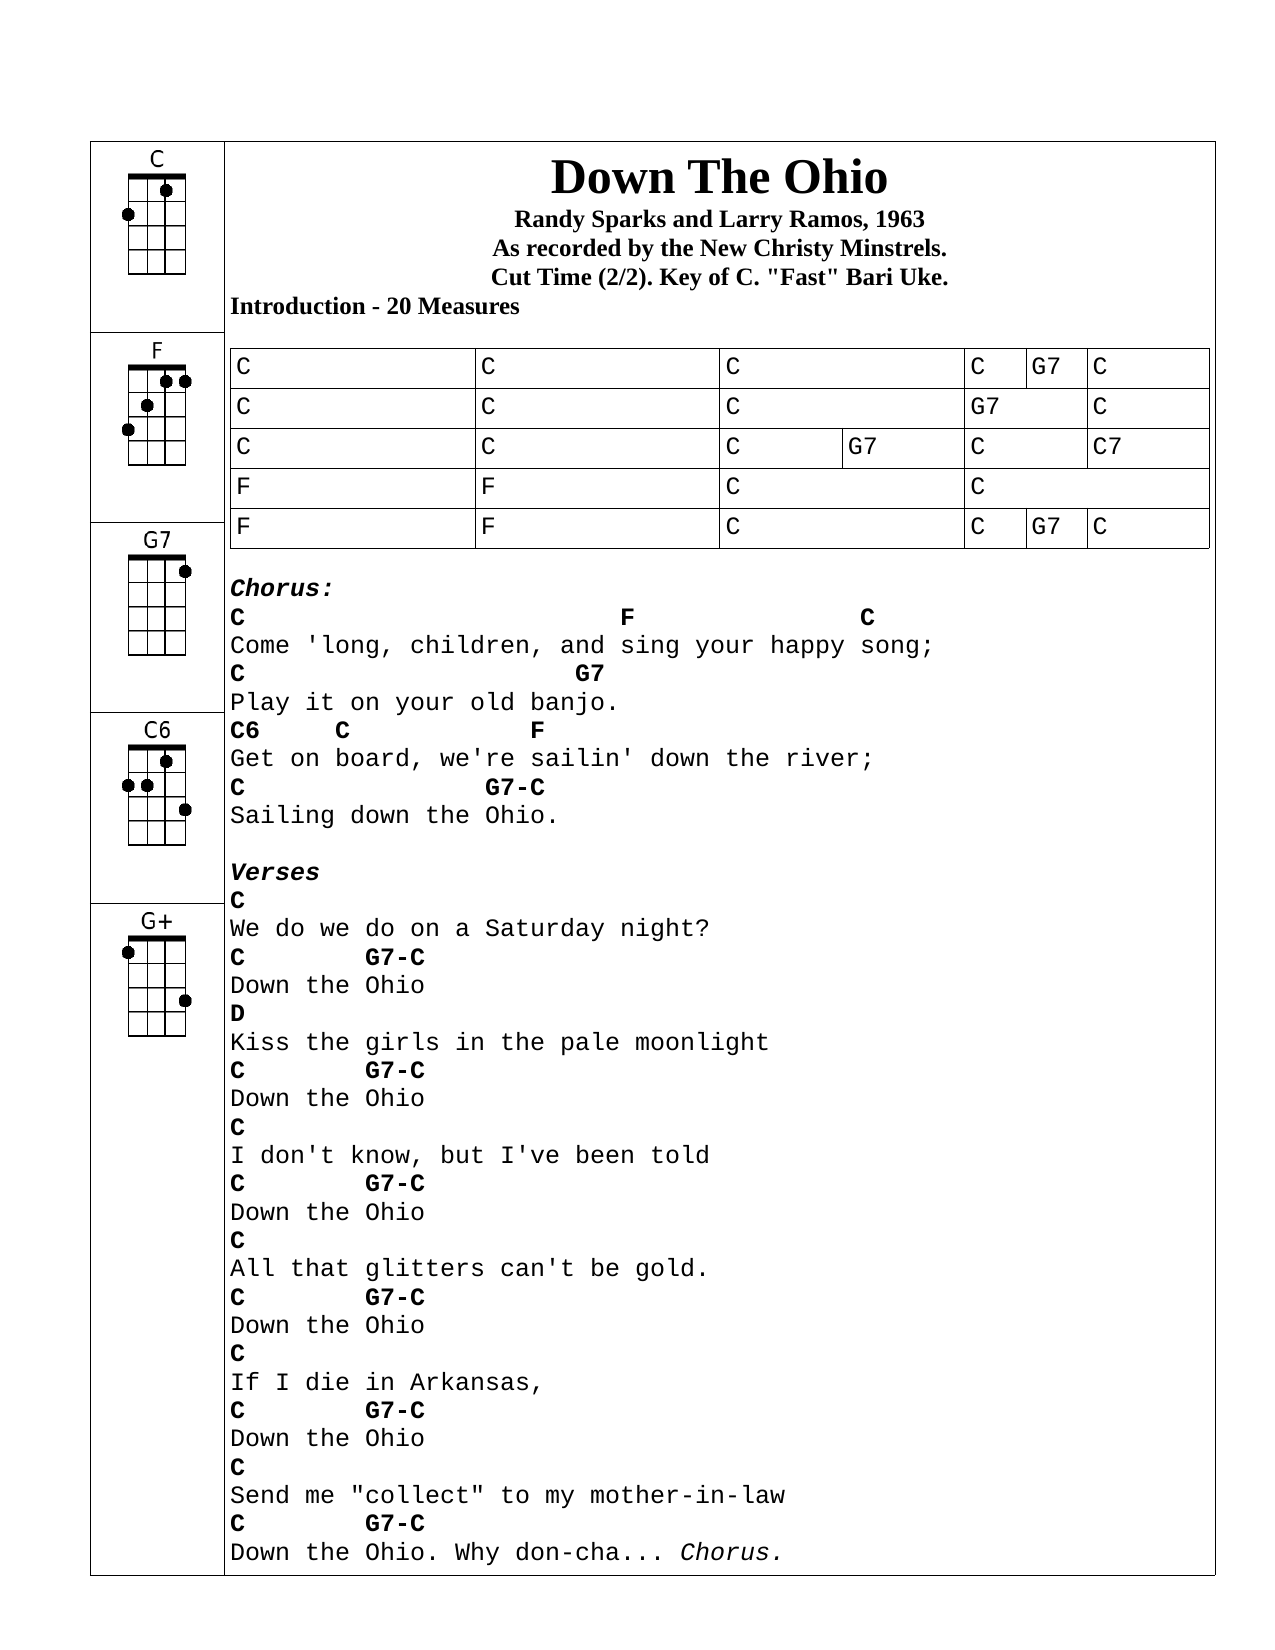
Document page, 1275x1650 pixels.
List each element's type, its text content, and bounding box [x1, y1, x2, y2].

table_header Down The Ohio Randy Sparks and Larry Ramos, 1963 As recorded by the New Christy Minstrels. Cut Time (2/2). Key of C. "Fast" Bari Uke. Introduction - 20 Measures Chorus: C F C Come 'long, children, and sing your happy song; C G7 Play it on your old banjo. C6 C F Get on board, we're sailin' down the river; C G7-C Sailing down the Ohio. Verses C We do we do on a Saturday night? C G7-C Down the Ohio D Kiss the girls in the pale moonlight C G7-C Down the Ohio C I don't know, but I've been told C G7-C Down the Ohio C All that glitters can't be gold. C G7-C Down the Ohio C If I die in Arkansas, C G7-C Down the Ohio C Send me "collect" to my mother-in-law C G7-C Down the Ohio. Why don-cha... Chorus. [Chorus] C Dance little Liza dance, dance little Liza dance; C Dance all night in the pale moonlight C G7 C And we'll all go home in the morning. F Hi, ho, and away we go, C Sailin' down the river, on the Ohio F Hi, ho, and away we go, C G7-C Sailin' down the river, on the Ohio. F Hi, ho, and away we go, C Sailin' down the river, on the Ohio F Hi, ho, and away we go, C G7-C Sailin' down the river, on the Ohio. [225, 142, 1215, 1575]
table_header C [965, 349, 1026, 388]
table_cell [91, 713, 224, 902]
table_cell C [965, 509, 1026, 547]
table_cell F [476, 509, 719, 547]
table_cell C [1088, 389, 1209, 428]
table_cell C [476, 389, 719, 428]
table_cell C7 [1088, 429, 1209, 468]
table_cell C [720, 389, 964, 428]
table_cell [91, 523, 224, 712]
table_cell [91, 488, 224, 522]
table_cell [91, 338, 100, 487]
table_header [91, 142, 224, 332]
table_cell [214, 338, 224, 487]
table_cell G7 [843, 429, 964, 468]
table_cell [91, 904, 224, 1575]
table_header C [231, 349, 475, 388]
table_cell C [965, 429, 1087, 468]
table_header G7 [1027, 349, 1087, 388]
table_cell C [231, 389, 475, 428]
table_cell [91, 333, 224, 337]
table_cell C [720, 469, 964, 507]
picture [100, 908, 214, 1059]
table_header C [1088, 349, 1209, 388]
table_cell C [720, 509, 964, 547]
table_header C [720, 349, 964, 388]
table_cell C [965, 469, 1209, 507]
table_cell G7 [965, 389, 1087, 428]
table_cell F [231, 469, 475, 507]
picture [100, 718, 214, 868]
picture [100, 337, 214, 488]
table_header C [476, 349, 719, 388]
table_cell F [476, 469, 719, 507]
table_cell C [720, 429, 842, 468]
table_cell C [476, 429, 719, 468]
table_cell F [231, 509, 475, 547]
picture [100, 527, 214, 678]
table_cell C [231, 429, 475, 468]
picture [100, 147, 214, 297]
table_cell C [1088, 509, 1209, 547]
table_cell G7 [1027, 509, 1087, 547]
